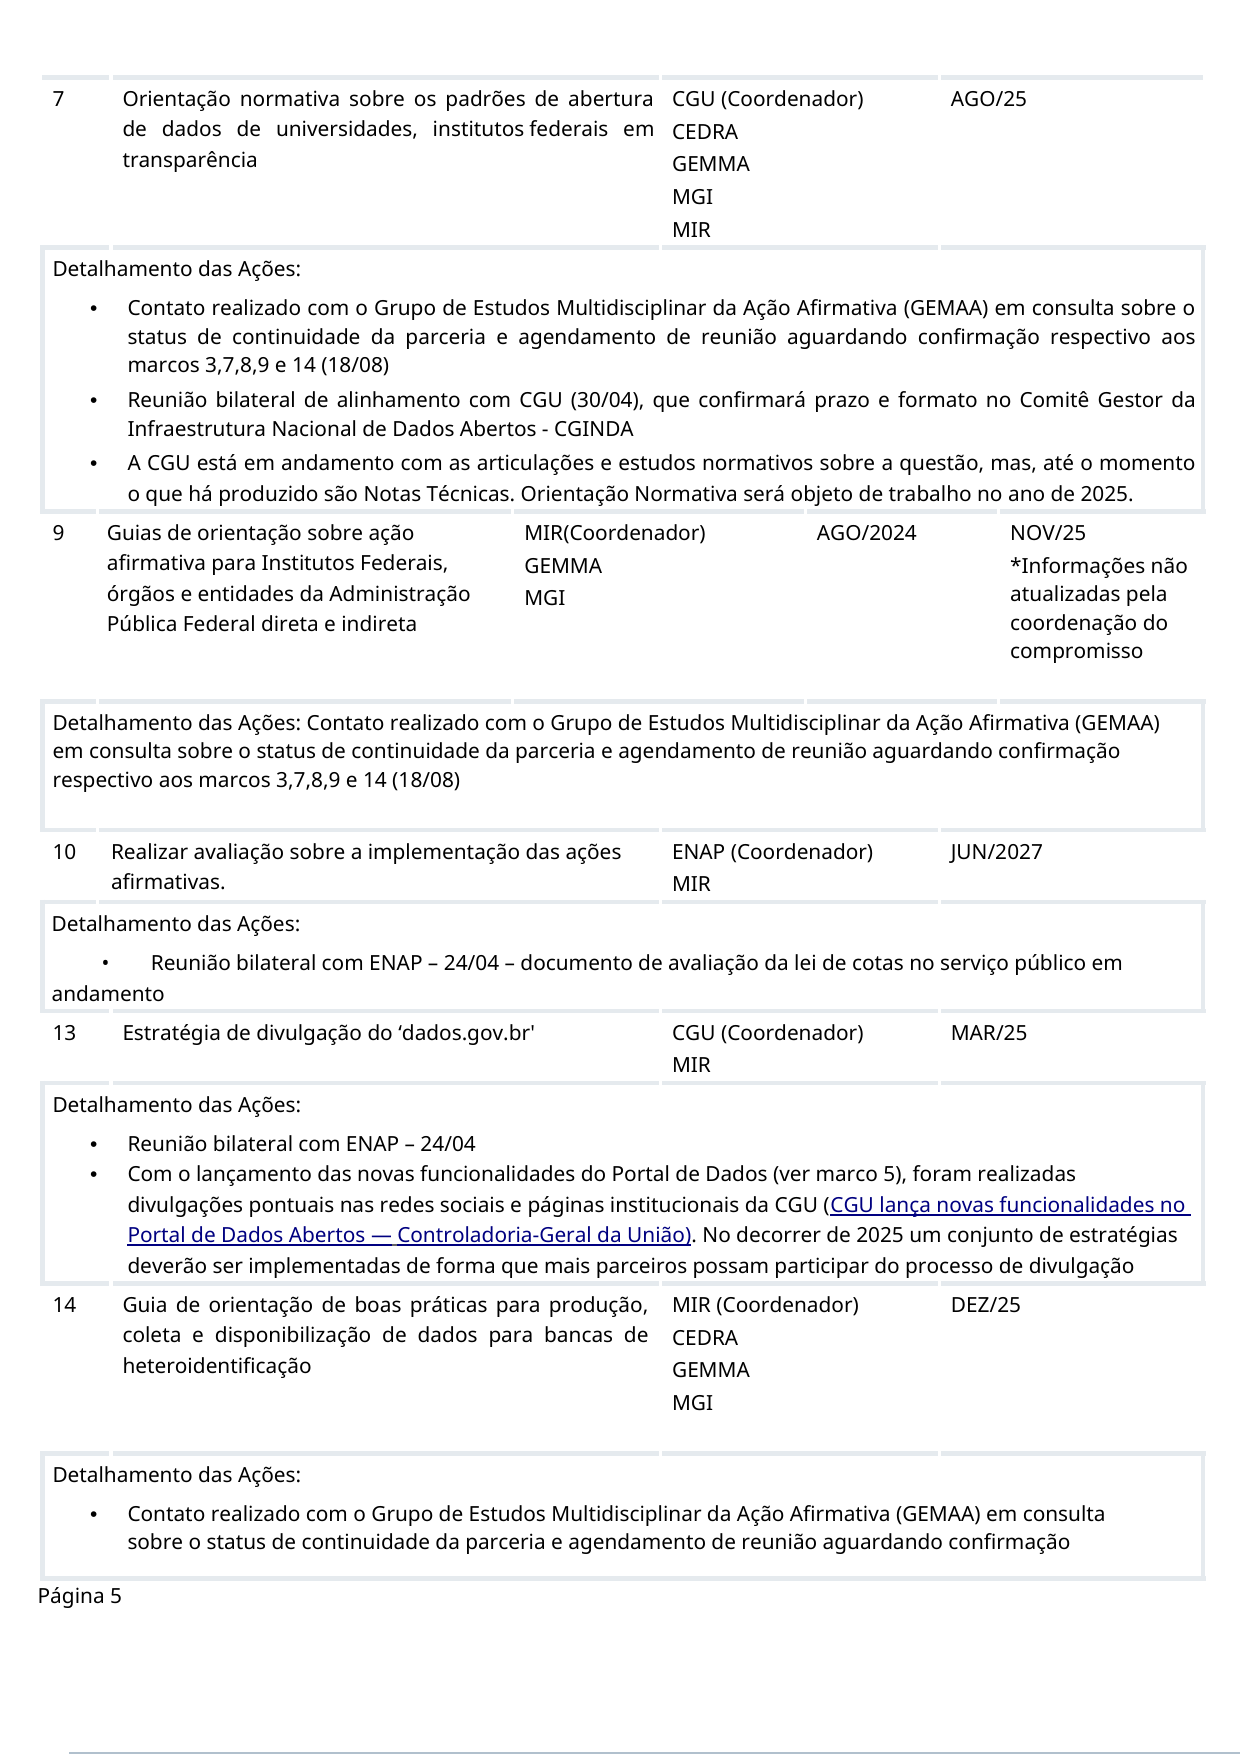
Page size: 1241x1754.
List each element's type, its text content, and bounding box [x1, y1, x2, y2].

table_cell Guias de orientação sobre ação afirmativa para Institutos Federais, órgãos e entidades da Administração Pública Federal direta e indireta [99, 514, 511, 699]
table_cell DEZ/25 [941, 1286, 1203, 1451]
table_cell Detalhamento das Ações: Contato realizado com o Grupo de Estudos Multidisciplinar da Ação Afirmativa (GEMAA) em consulta sobre o status de continuidade da parceria e agendamento de reunião aguardando confirmação [45, 1456, 1201, 1576]
table_cell Detalhamento das Ações: • Reunião bilateral com ENAP – 24/04 – documento de avaliação da lei de cotas no serviço público em andamento [45, 904, 1201, 1009]
table_cell Detalhamento das Ações: Contato realizado com o Grupo de Estudos Multidisciplinar da Ação Afirmativa (GEMAA) em consulta sobre o status de continuidade da parceria e agendamento de reunião aguardando confirmação respectivo aos marcos 3,7,8,9 e 14 (18/08) [45, 704, 1201, 828]
table_cell AGO/2024 [807, 514, 997, 699]
table_cell MIR (Coordenador) CEDRA GEMMA MGI [662, 1286, 938, 1451]
table_cell 7 [42, 80, 109, 245]
table_cell Detalhamento das Ações: Contato realizado com o Grupo de Estudos Multidisciplinar da Ação Afirmativa (GEMAA) em consulta sobre o status de continuidade da parceria e agendamento de reunião aguardando confirmação respectivo aos marcos 3,7,8,9 e 14 (18/08) Reunião bilateral de alinhamento com CGU (30/04), que confirmará prazo e formato no Comitê Gestor da Infraestrutura Nacional de Dados Abertos - CGINDA A CGU está em andamento com as articulações e estudos normativos sobre a questão, mas, até o momento o que há produzido são Notas Técnicas. Orientação Normativa será objeto de trabalho no ano de 2025. [45, 250, 1201, 509]
table_cell 13 [42, 1013, 109, 1081]
table_cell Estratégia de divulgação do ‘dados.gov.br' [113, 1013, 659, 1081]
table_cell NOV/25 *Informações não atualizadas pela coordenação do compromisso [1000, 514, 1203, 699]
table_cell Detalhamento das Ações: Reunião bilateral com ENAP – 24/04 Com o lançamento das novas funcionalidades do Portal de Dados (ver marco 5), foram realizadas divulgações pontuais nas redes sociais e páginas institucionais da CGU (CGU lança novas funcionalidades no Portal de Dados Abertos — Controladoria-Geral da União). No decorrer de 2025 um conjunto de estratégias deverão ser implementadas de forma que mais parceiros possam participar do processo de divulgação [45, 1085, 1201, 1281]
table_cell 14 [42, 1286, 109, 1451]
table_cell Guia de orientação de boas práticas para produção, coleta e disponibilização de dados para bancas de heteroidentificação [113, 1286, 659, 1451]
table_cell [38, 1281, 42, 1451]
table_cell CGU (Coordenador) CEDRA GEMMA MGI MIR [662, 80, 938, 245]
table_cell Orientação normativa sobre os padrões de abertura de dados de universidades, institutos federais em transparência [113, 80, 659, 245]
table_cell 9 [42, 514, 96, 699]
table_cell JUN/2027 [941, 832, 1203, 899]
table_cell MIR(Coordenador) GEMMA MGI [514, 514, 804, 699]
table_cell AGO/25 [941, 80, 1203, 245]
table_cell 10 [42, 832, 96, 899]
table_cell [38, 1009, 42, 1081]
table_cell ENAP (Coordenador) MIR [662, 832, 938, 899]
table_cell [38, 509, 42, 699]
table_cell [38, 75, 42, 245]
table_cell CGU (Coordenador) MIR [662, 1013, 938, 1081]
table_cell [38, 828, 42, 899]
table_cell MAR/25 [941, 1013, 1203, 1081]
table_cell Realizar avaliação sobre a implementação das ações afirmativas. [99, 832, 659, 899]
